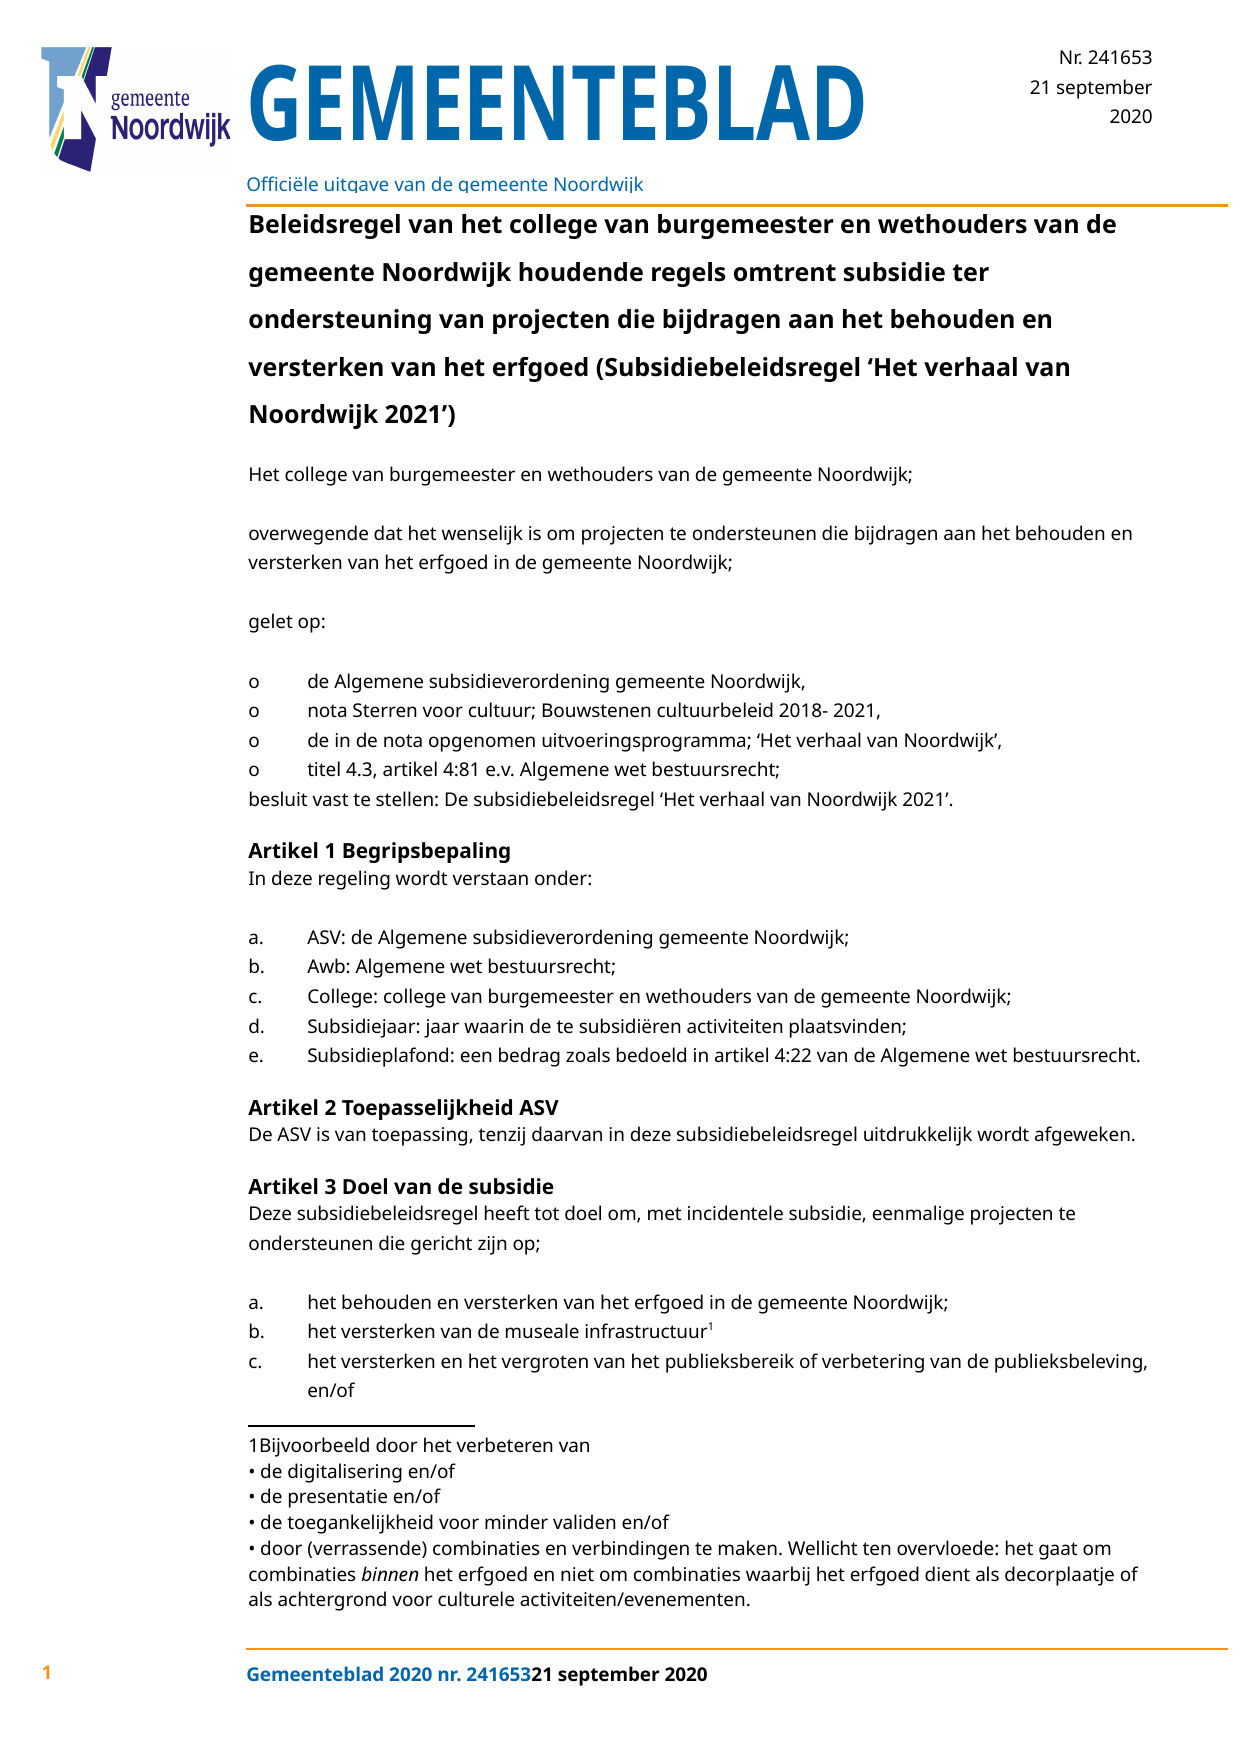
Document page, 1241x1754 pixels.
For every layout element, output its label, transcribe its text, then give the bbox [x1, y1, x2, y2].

text Het college van burgemeester en wethouders van de gemeente Noordwijk; [248, 461, 1152, 486]
list Subsidieplafond: een bedrag zoals bedoeld in artikel 4:22 van de Algemene wet bestuursrecht. [248, 1042, 1152, 1068]
text Deze subsidiebeleidsregel heeft tot doel om, met incidentele subsidie, eenmalige projecten te ondersteunen die gericht zijn op; [248, 1200, 1152, 1256]
list de in de nota opgenomen uitvoeringsprogramma; ‘Het verhaal van Noordwijk’, [248, 727, 1152, 753]
list • de digitalisering en/of [248, 1458, 1152, 1483]
list • de presentatie en/of [248, 1483, 1152, 1509]
text Artikel 2 Toepasselijkheid ASV [248, 1093, 1152, 1121]
list Bijvoorbeeld door het verbeteren van [248, 1432, 1152, 1458]
list nota Sterren voor cultuur; Bouwstenen cultuurbeleid 2018- 2021, [248, 697, 1152, 723]
list Awb: Algemene wet bestuursrecht; [248, 954, 1152, 979]
list het versterken en het vergroten van het publieksbereik of verbetering van de publieksbeleving, en/of [248, 1348, 1152, 1403]
text Artikel 3 Doel van de subsidie [248, 1172, 1152, 1200]
list College: college van burgemeester en wethouders van de gemeente Noordwijk; [248, 983, 1152, 1009]
list het behouden en versterken van het erfgoed in de gemeente Noordwijk; [248, 1289, 1152, 1315]
list het versterken van de museale infrastructuur [248, 1318, 1152, 1344]
list titel 4.3, artikel 4:81 e.v. Algemene wet bestuursrecht; [248, 757, 1152, 782]
text Beleidsregel van het college van burgemeester en wethouders van de gemeente Noordwijk houdende regels omtrent subsidie ter ondersteuning van projecten die bijdragen aan het behouden en versterken van het erfgoed (Subsidiebeleidsregel ‘Het verhaal van Noordwijk 2021’) [248, 207, 1152, 431]
text besluit vast te stellen: De subsidiebeleidsregel ‘Het verhaal van Noordwijk 2021’. [248, 786, 1152, 812]
text overwegende dat het wenselijk is om projecten te ondersteunen die bijdragen aan het behouden en versterken van het erfgoed in de gemeente Noordwijk; [248, 520, 1152, 575]
list de Algemene subsidieverordening gemeente Noordwijk, [248, 668, 1152, 693]
text Artikel 1 Begripsbepaling [248, 837, 1152, 865]
list ASV: de Algemene subsidieverordening gemeente Noordwijk; [248, 924, 1152, 950]
picture [41, 47, 231, 172]
list • de toegankelijkheid voor minder validen en/of [248, 1509, 1152, 1535]
list • door (verrassende) combinaties en verbindingen te maken. Wellicht ten overvloede: het gaat om combinaties binnen het erfgoed en niet om combinaties waarbij het erfgoed dient als decorplaatje of als achtergrond voor culturele activiteiten/evenementen. [248, 1535, 1152, 1612]
list Subsidiejaar: jaar waarin de te subsidiëren activiteiten plaatsvinden; [248, 1013, 1152, 1039]
text gelet op: [248, 609, 1152, 634]
text De ASV is van toepassing, tenzij daarvan in deze subsidiebeleidsregel uitdrukkelijk wordt afgeweken. [248, 1121, 1152, 1147]
text In deze regeling wordt verstaan onder: [248, 865, 1152, 891]
